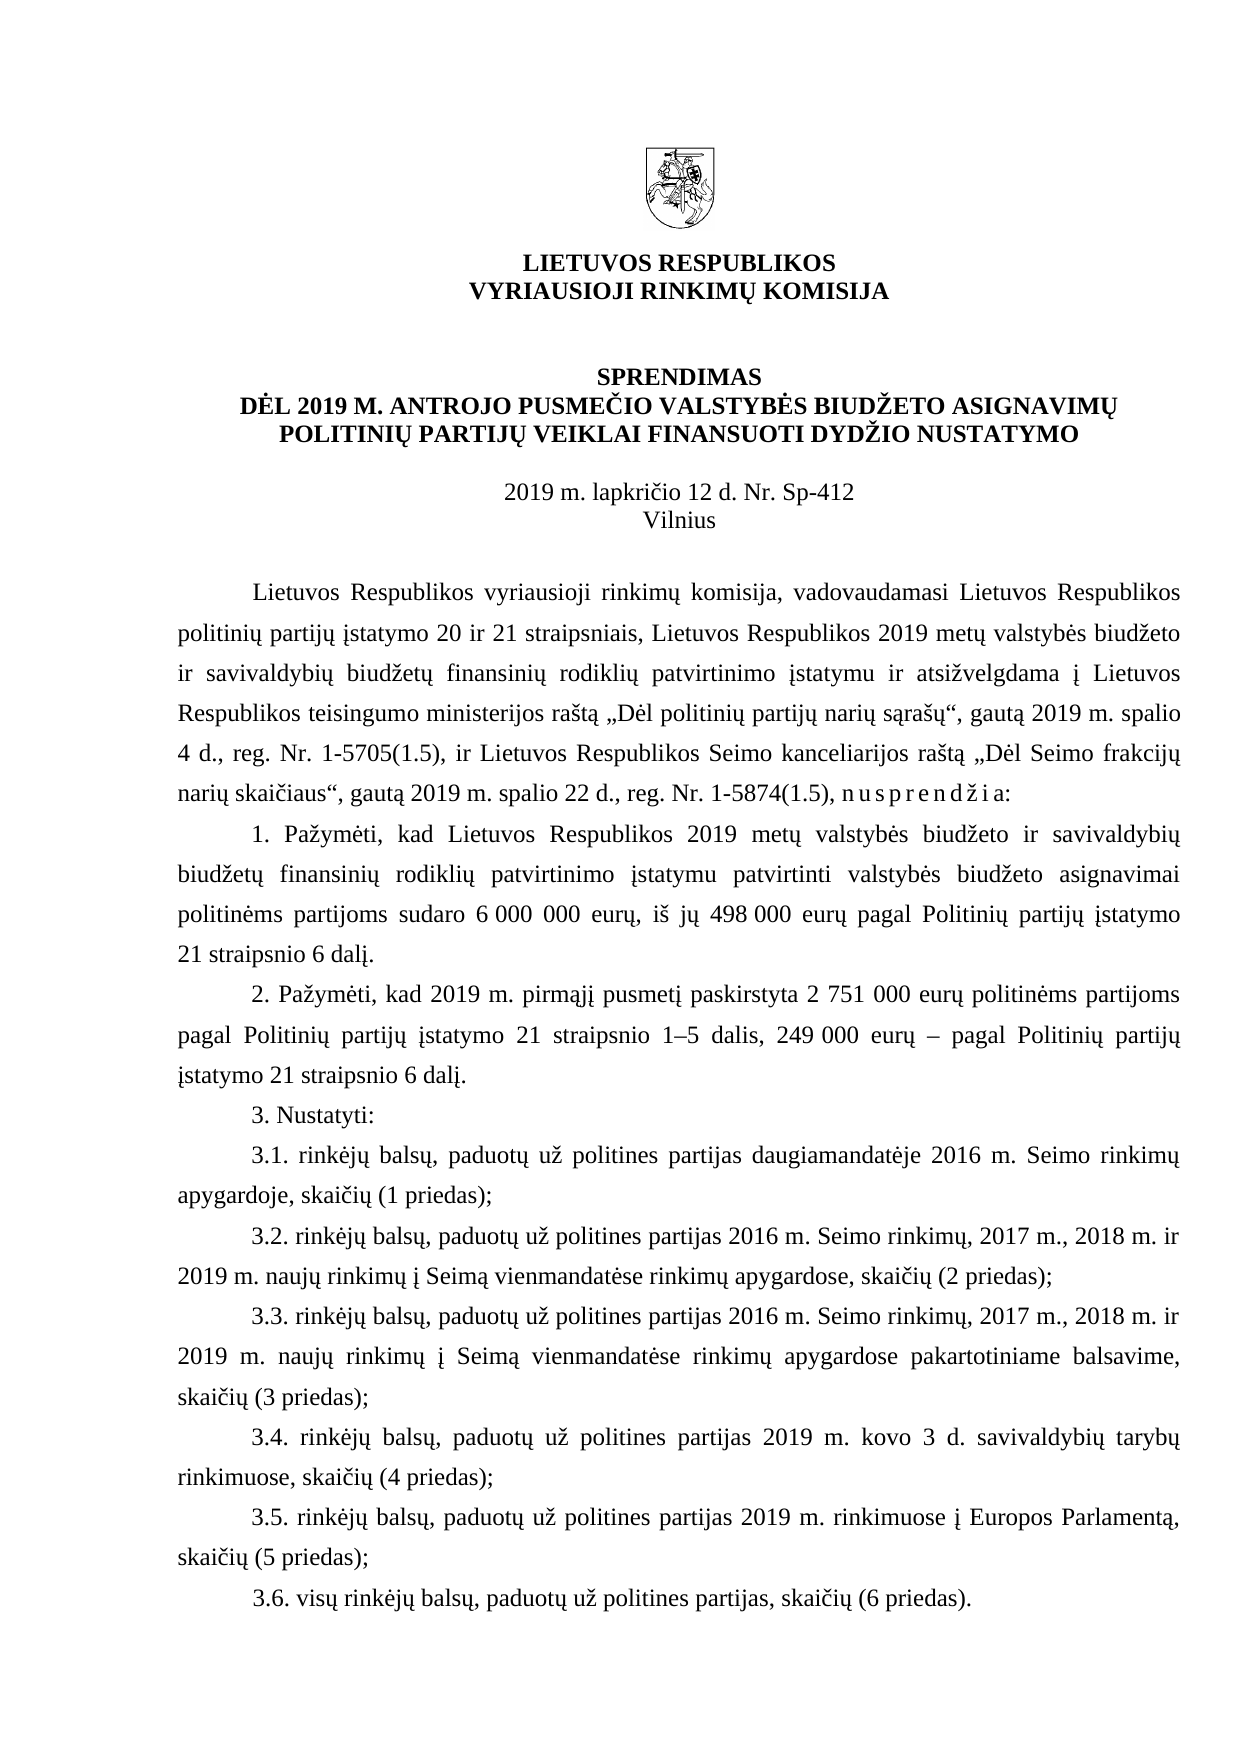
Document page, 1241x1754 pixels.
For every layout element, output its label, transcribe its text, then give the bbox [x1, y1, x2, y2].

text 3.5. rinkėjų balsų, paduotų už politines partijas 2019 m. rinkimuose į Europos Parlamentą, skaičių (5 priedas); [177, 1502, 1181, 1571]
text 2019 m. lapkričio 12 d. Nr. Sp-412 [177, 477, 1181, 506]
text 3.3. rinkėjų balsų, paduotų už politines partijas 2016 m. Seimo rinkimų, 2017 m., 2018 m. ir 2019 m. naujų rinkimų į Seimą vienmandatėse rinkimų apygardose pakartotiniame balsavime, skaičių (3 priedas); [177, 1301, 1181, 1410]
text Vilnius [177, 506, 1181, 534]
text 3.4. rinkėjų balsų, paduotų už politines partijas 2019 m. kovo 3 d. savivaldybių tarybų rinkimuose, skaičių (4 priedas); [177, 1422, 1181, 1491]
text DĖL 2019 M. ANTROJO PUSMEČIO VALSTYBĖS BIUDŽETO asignavimų politinių partijų veiklai finansuoti DYDŽIO NUSTATYMO [177, 391, 1181, 448]
text 3. Nustatyti: [177, 1100, 1181, 1129]
text LIETUVOS RESPUBLIKOS [177, 248, 1181, 276]
text 1. Pažymėti, kad Lietuvos Respublikos 2019 metų valstybės biudžeto ir savivaldybių biudžetų finansinių rodiklių patvirtinimo įstatymu patvirtinti valstybės biudžeto asignavimai politinėms partijoms sudaro 6 000 000 eurų, iš jų 498 000 eurų pagal Politinių partijų įstatymo 21 straipsnio 6 dalį. [177, 819, 1181, 968]
text 3.2. rinkėjų balsų, paduotų už politines partijas 2016 m. Seimo rinkimų, 2017 m., 2018 m. ir 2019 m. naujų rinkimų į Seimą vienmandatėse rinkimų apygardose, skaičių (2 priedas); [177, 1221, 1181, 1290]
text 3.1. rinkėjų balsų, paduotų už politines partijas daugiamandatėje 2016 m. Seimo rinkimų apygardoje, skaičių (1 priedas); [177, 1140, 1181, 1209]
text 3.6. visų rinkėjų balsų, paduotų už politines partijas, skaičių (6 priedas). [177, 1583, 1181, 1611]
text Lietuvos Respublikos vyriausioji rinkimų komisija, vadovaudamasi Lietuvos Respublikos politinių partijų įstatymo 20 ir 21 straipsniais, Lietuvos Respublikos 2019 metų valstybės biudžeto ir savivaldybių biudžetų finansinių rodiklių patvirtinimo įstatymu ir atsižvelgdama į Lietuvos Respublikos teisingumo ministerijos raštą „Dėl politinių partijų narių sąrašų“, gautą 2019 m. spalio 4 d., reg. Nr. 1-5705(1.5), ir Lietuvos Respublikos Seimo kanceliarijos raštą „Dėl Seimo frakcijų narių skaičiaus“, gautą 2019 m. spalio 22 d., reg. Nr. 1-5874(1.5), nusprendžia: [177, 577, 1181, 807]
text SPRENDIMAS [177, 362, 1181, 391]
text 2. Pažymėti, kad 2019 m. pirmąjį pusmetį paskirstyta 2 751 000 eurų politinėms partijoms pagal Politinių partijų įstatymo 21 straipsnio 1–5 dalis, 249 000 eurų – pagal Politinių partijų įstatymo 21 straipsnio 6 dalį. [177, 979, 1181, 1089]
text VYRIAUSIOJI RINKIMŲ KOMISIJA [177, 276, 1181, 305]
